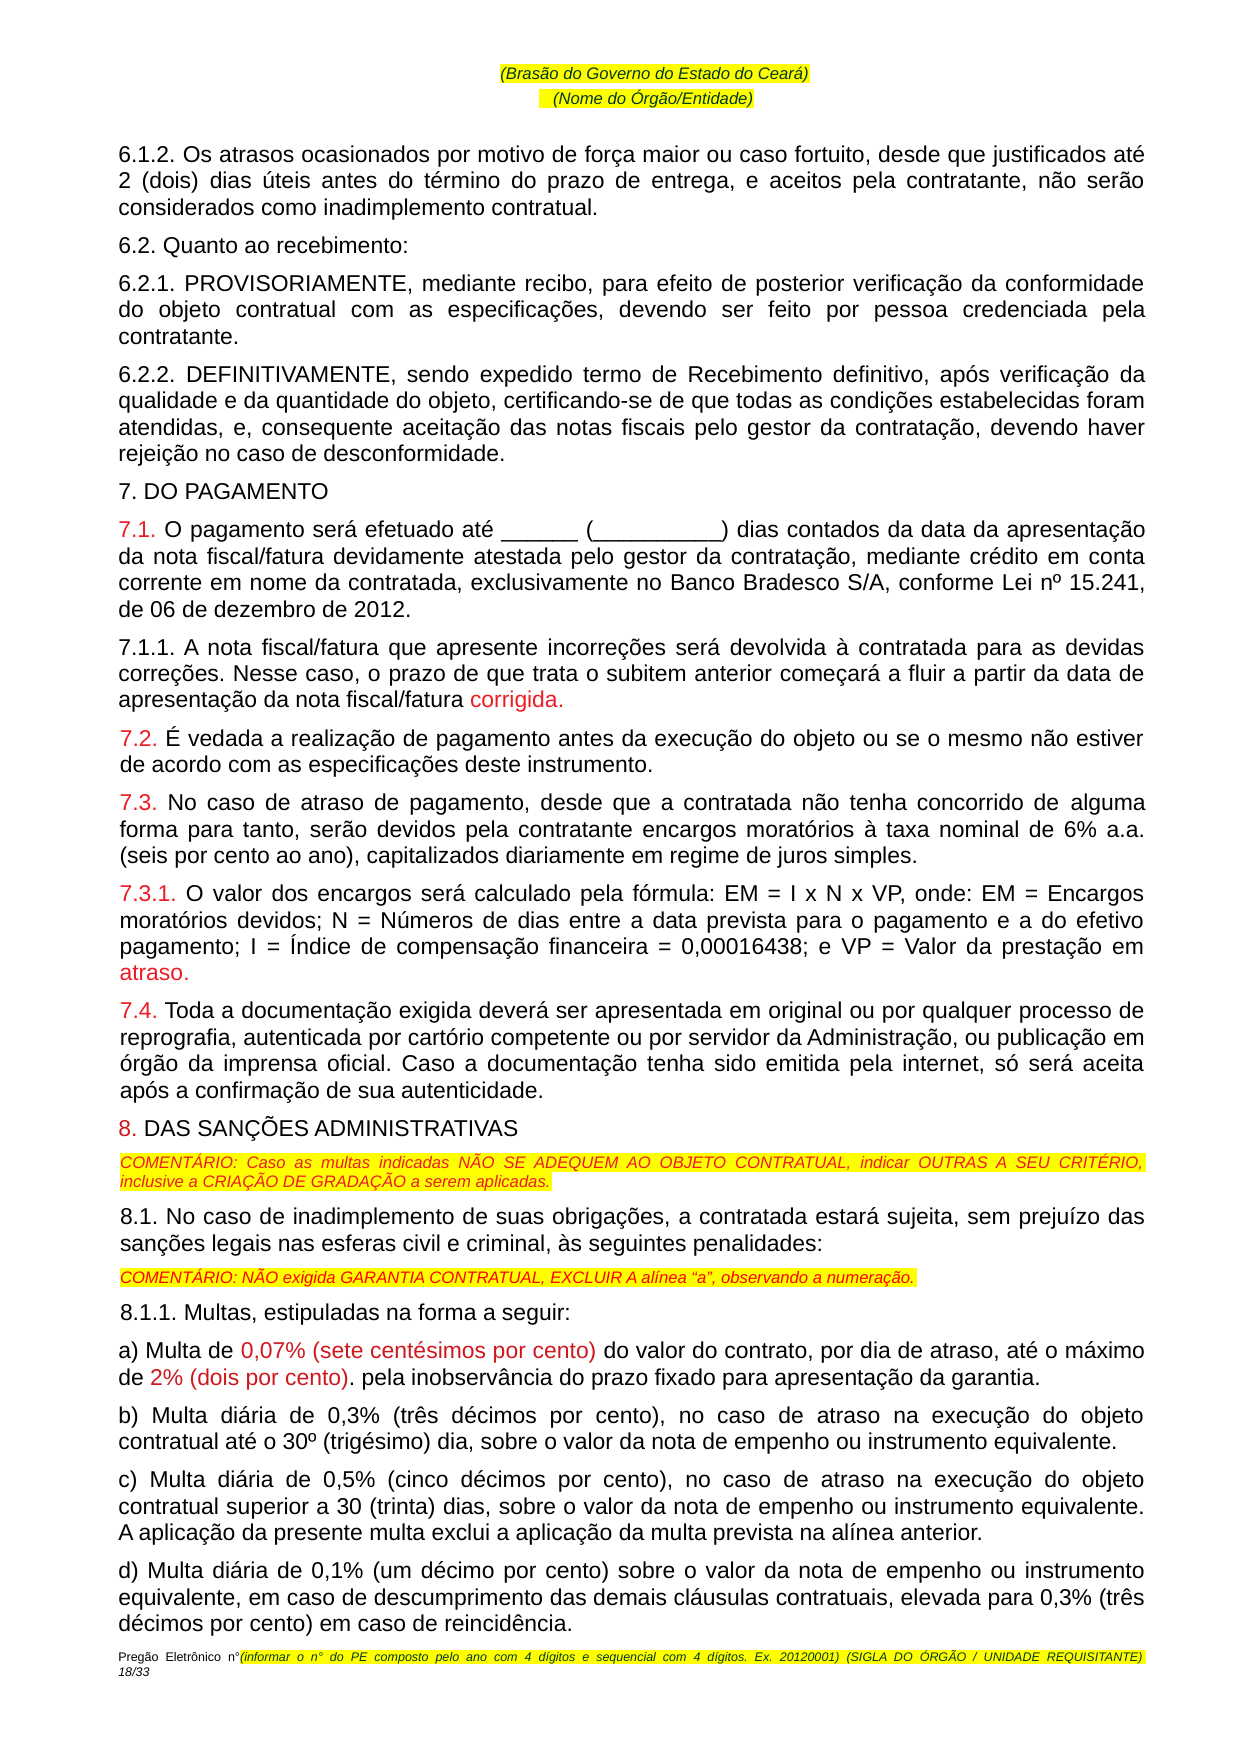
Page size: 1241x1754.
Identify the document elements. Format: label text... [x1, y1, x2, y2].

text 7.4. Toda a documentação exigida deverá ser apresentada em original ou por qualquer processo de reprografia, autenticada por cartório competente ou por servidor da Administração, ou publicação em órgão da imprensa oficial. Caso a documentação tenha sido emitida pela internet, só será aceita após a confirmação de sua autenticidade. [119, 997, 1146, 1103]
text 7. DO PAGAMENTO [118, 478, 1146, 504]
text a) Multa de 0,07% (sete centésimos por cento) do valor do contrato, por dia de atraso, até o máximo de 2% (dois por cento). pela inobservância do prazo fixado para apresentação da garantia. [118, 1337, 1146, 1390]
text 6.2.1. PROVISORIAMENTE, mediante recibo, para efeito de posterior verificação da conformidade do objeto contratual com as especificações, devendo ser feito por pessoa credenciada pela contratante. [118, 270, 1146, 349]
text c) Multa diária de 0,5% (cinco décimos por cento), no caso de atraso na execução do objeto contratual superior a 30 (trinta) dias, sobre o valor da nota de empenho ou instrumento equivalente. A aplicação da presente multa exclui a aplicação da multa prevista na alínea anterior. [118, 1466, 1146, 1545]
text 7.3. No caso de atraso de pagamento, desde que a contratada não tenha concorrido de alguma forma para tanto, serão devidos pela contratante encargos moratórios à taxa nominal de 6% a.a. (seis por cento ao ano), capitalizados diariamente em regime de juros simples. [119, 789, 1146, 868]
text 6.2. Quanto ao recebimento: [118, 232, 1146, 258]
text COMENTÁRIO: NÃO exigida GARANTIA CONTRATUAL, EXCLUIR A alínea “a”, observando a numeração. [120, 1268, 1146, 1287]
text 7.3.1. O valor dos encargos será calculado pela fórmula: EM = I x N x VP, onde: EM = Encargos moratórios devidos; N = Números de dias entre a data prevista para o pagamento e a do efetivo pagamento; I = Índice de compensação financeira = 0,00016438; e VP = Valor da prestação em atraso. [119, 880, 1146, 986]
text 7.1.1. A nota fiscal/fatura que apresente incorreções será devolvida à contratada para as devidas correções. Nesse caso, o prazo de que trata o subitem anterior começará a fluir a partir da data de apresentação da nota fiscal/fatura corrigida. [118, 634, 1146, 713]
text 8.1. No caso de inadimplemento de suas obrigações, a contratada estará sujeita, sem prejuízo das sanções legais nas esferas civil e criminal, às seguintes penalidades: [120, 1203, 1146, 1256]
text 6.1.2. Os atrasos ocasionados por motivo de força maior ou caso fortuito, desde que justificados até 2 (dois) dias úteis antes do término do prazo de entrega, e aceitos pela contratante, não serão considerados como inadimplemento contratual. [118, 141, 1146, 220]
text d) Multa diária de 0,1% (um décimo por cento) sobre o valor da nota de empenho ou instrumento equivalente, em caso de descumprimento das demais cláusulas contratuais, elevada para 0,3% (três décimos por cento) em caso de reincidência. [118, 1557, 1146, 1636]
text 8. DAS SANÇÕES ADMINISTRATIVAS [118, 1115, 1146, 1141]
text 8.1.1. Multas, estipuladas na forma a seguir: [120, 1299, 1146, 1325]
text b) Multa diária de 0,3% (três décimos por cento), no caso de atraso na execução do objeto contratual até o 30º (trigésimo) dia, sobre o valor da nota de empenho ou instrumento equivalente. [118, 1402, 1146, 1454]
text 6.2.2. DEFINITIVAMENTE, sendo expedido termo de Recebimento definitivo, após verificação da qualidade e da quantidade do objeto, certificando-se de que todas as condições estabelecidas foram atendidas, e, consequente aceitação das notas fiscais pelo gestor da contratação, devendo haver rejeição no caso de desconformidade. [118, 361, 1146, 466]
text 7.2. É vedada a realização de pagamento antes da execução do objeto ou se o mesmo não estiver de acordo com as especificações deste instrumento. [119, 725, 1146, 777]
text 7.1. O pagamento será efetuado até ______ (__________) dias contados da data da apresentação da nota fiscal/fatura devidamente atestada pelo gestor da contratação, mediante crédito em conta corrente em nome da contratada, exclusivamente no Banco Bradesco S/A, conforme Lei nº 15.241, de 06 de dezembro de 2012. [118, 516, 1146, 622]
text COMENTÁRIO: Caso as multas indicadas NÃO SE ADEQUEM AO OBJETO CONTRATUAL, indicar OUTRAS A SEU CRITÉRIO, inclusive a CRIAÇÃO DE GRADAÇÃO a serem aplicadas. [120, 1153, 1146, 1191]
